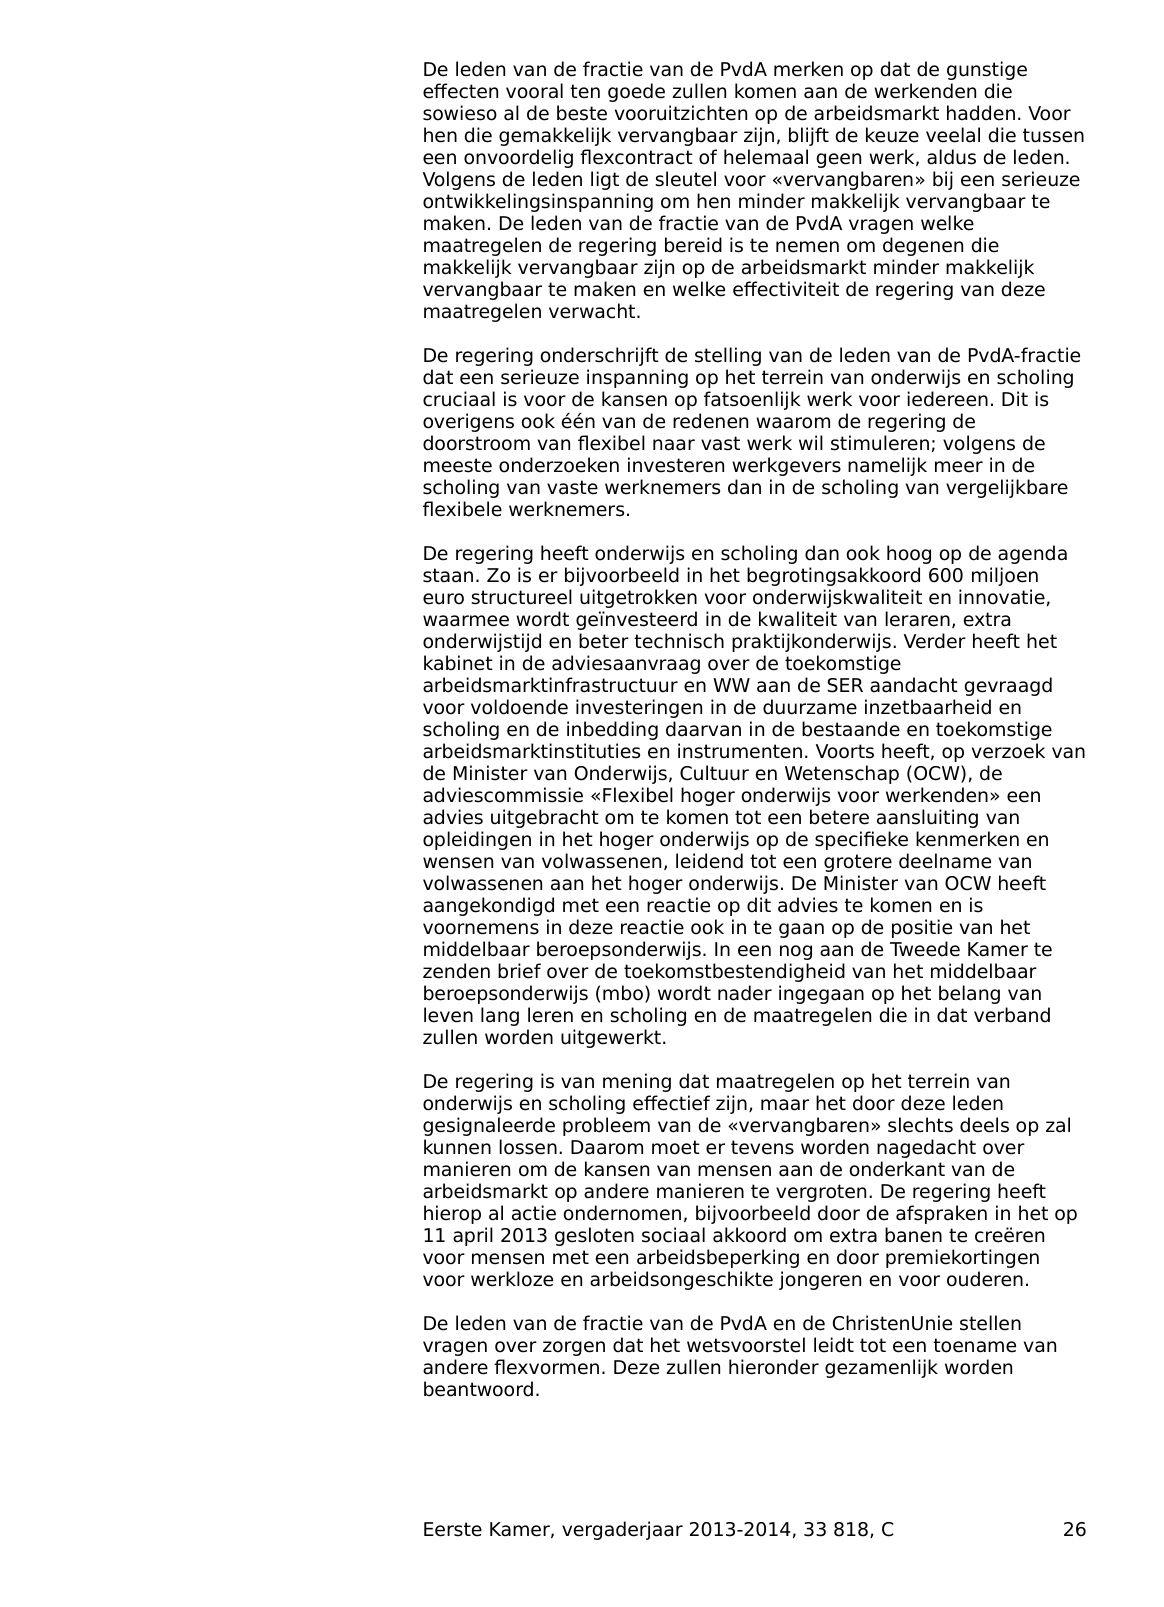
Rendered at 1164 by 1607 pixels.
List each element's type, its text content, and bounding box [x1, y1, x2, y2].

text De leden van de fractie van de PvdA merken op dat de gunstige effecten vooral ten goede zullen komen aan de werkenden die sowieso al de beste vooruitzichten op de arbeidsmarkt hadden. Voor hen die gemakkelijk vervangbaar zijn, blijft de keuze veelal die tussen een onvoordelig flexcontract of helemaal geen werk, aldus de leden. Volgens de leden ligt de sleutel voor «vervangbaren» bij een serieuze ontwikkelingsinspanning om hen minder makkelijk vervangbaar te maken. De leden van de fractie van de PvdA vragen welke maatregelen de regering bereid is te nemen om degenen die makkelijk vervangbaar zijn op de arbeidsmarkt minder makkelijk vervangbaar te maken en welke effectiviteit de regering van deze maatregelen verwacht. [422, 59, 1087, 323]
text De leden van de fractie van de PvdA en de ChristenUnie stellen vragen over zorgen dat het wetsvoorstel leidt tot een toename van andere flexvormen. Deze zullen hieronder gezamenlijk worden beantwoord. [422, 1313, 1087, 1401]
text De regering is van mening dat maatregelen op het terrein van onderwijs en scholing effectief zijn, maar het door deze leden gesignaleerde probleem van de «vervangbaren» slechts deels op zal kunnen lossen. Daarom moet er tevens worden nagedacht over manieren om de kansen van mensen aan de onderkant van de arbeidsmarkt op andere manieren te vergroten. De regering heeft hierop al actie ondernomen, bijvoorbeeld door de afspraken in het op 11 april 2013 gesloten sociaal akkoord om extra banen te creëren voor mensen met een arbeidsbeperking en door premiekortingen voor werkloze en arbeidsongeschikte jongeren en voor ouderen. [422, 1071, 1087, 1291]
text De regering heeft onderwijs en scholing dan ook hoog op de agenda staan. Zo is er bijvoorbeeld in het begrotingsakkoord 600 miljoen euro structureel uitgetrokken voor onderwijskwaliteit en innovatie, waarmee wordt geïnvesteerd in de kwaliteit van leraren, extra onderwijstijd en beter technisch praktijkonderwijs. Verder heeft het kabinet in de adviesaanvraag over de toekomstige arbeidsmarktinfrastructuur en WW aan de SER aandacht gevraagd voor voldoende investeringen in de duurzame inzetbaarheid en scholing en de inbedding daarvan in de bestaande en toekomstige arbeidsmarktinstituties en instrumenten. Voorts heeft, op verzoek van de Minister van Onderwijs, Cultuur en Wetenschap (OCW), de adviescommissie «Flexibel hoger onderwijs voor werkenden» een advies uitgebracht om te komen tot een betere aansluiting van opleidingen in het hoger onderwijs op de specifieke kenmerken en wensen van volwassenen, leidend tot een grotere deelname van volwassenen aan het hoger onderwijs. De Minister van OCW heeft aangekondigd met een reactie op dit advies te komen en is voornemens in deze reactie ook in te gaan op de positie van het middelbaar beroepsonderwijs. In een nog aan de Tweede Kamer te zenden brief over de toekomstbestendigheid van het middelbaar beroepsonderwijs (mbo) wordt nader ingegaan op het belang van leven lang leren en scholing en de maatregelen die in dat verband zullen worden uitgewerkt. [422, 543, 1087, 1048]
text De regering onderschrijft de stelling van de leden van de PvdA-fractie dat een serieuze inspanning op het terrein van onderwijs en scholing cruciaal is voor de kansen op fatsoenlijk werk voor iedereen. Dit is overigens ook één van de redenen waarom de regering de doorstroom van flexibel naar vast werk wil stimuleren; volgens de meeste onderzoeken investeren werkgevers namelijk meer in de scholing van vaste werknemers dan in de scholing van vergelijkbare flexibele werknemers. [422, 345, 1087, 521]
